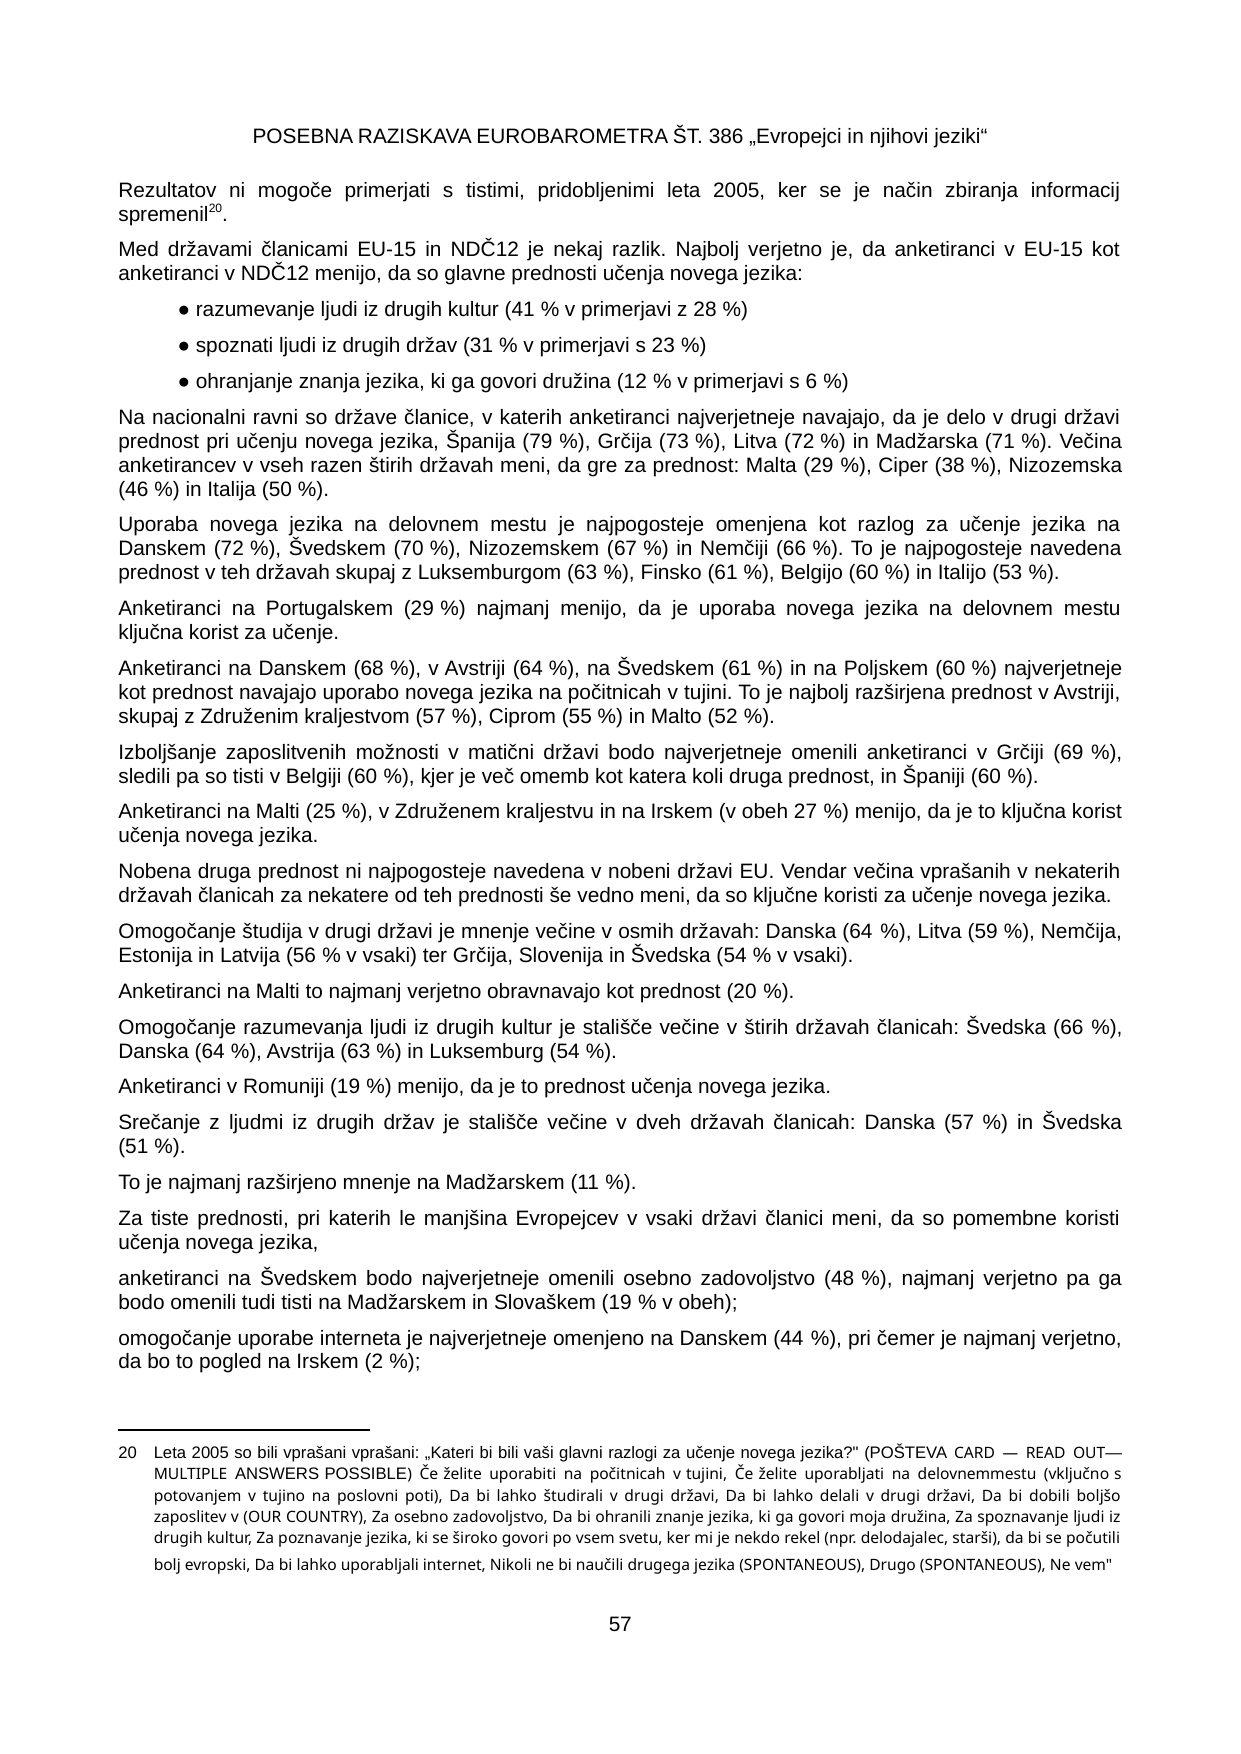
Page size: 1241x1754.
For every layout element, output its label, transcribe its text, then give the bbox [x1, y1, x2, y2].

text To je najmanj razširjeno mnenje na Madžarskem (11 %). [118, 1170, 1122, 1194]
text ● ohranjanje znanja jezika, ki ga govori družina (12 % v primerjavi s 6 %) [177, 369, 1122, 393]
text Uporaba novega jezika na delovnem mestu je najpogosteje omenjena kot razlog za učenje jezika na Danskem (72 %), Švedskem (70 %), Nizozemskem (67 %) in Nemčiji (66 %). To je najpogosteje navedena prednost v teh državah skupaj z Luksemburgom (63 %), Finsko (61 %), Belgijo (60 %) in Italijo (53 %). [118, 512, 1122, 584]
text omogočanje uporabe interneta je najverjetneje omenjeno na Danskem (44 %), pri čemer je najmanj verjetno, da bo to pogled na Irskem (2 %); [118, 1325, 1122, 1373]
text Na nacionalni ravni so države članice, v katerih anketiranci najverjetneje navajajo, da je delo v drugi državi prednost pri učenju novega jezika, Španija (79 %), Grčija (73 %), Litva (72 %) in Madžarska (71 %). Večina anketirancev v vseh razen štirih državah meni, da gre za prednost: Malta (29 %), Ciper (38 %), Nizozemska (46 %) in Italija (50 %). [118, 404, 1122, 500]
text Leta 2005 so bili vprašani vprašani: „Kateri bi bili vaši glavni razlogi za učenje novega jezika?" (POŠTEVA CARD — READ OUT— MULTIPLE ANSWERS POSSIBLE) Če želite uporabiti na počitnicah v tujini, Če želite uporabljati na delovnemmestu (vključno s potovanjem v tujino na poslovni poti), Da bi lahko študirali v drugi državi, Da bi lahko delali v drugi državi, Da bi dobili boljšo zaposlitev v (OUR COUNTRY), Za osebno zadovoljstvo, Da bi ohranili znanje jezika, ki ga govori moja družina, Za spoznavanje ljudi iz drugih kultur, Za poznavanje jezika, ki se široko govori po vsem svetu, ker mi je nekdo rekel (npr. delodajalec, starši), da bi se počutili bolj evropski, Da bi lahko uporabljali internet, Nikoli ne bi naučili drugega jezika (SPONTANEOUS), Drugo (SPONTANEOUS), Ne vem" [118, 1442, 1122, 1576]
text Anketiranci na Portugalskem (29 %) najmanj menijo, da je uporaba novega jezika na delovnem mestu ključna korist za učenje. [118, 596, 1122, 644]
text Srečanje z ljudmi iz drugih držav je stališče večine v dveh državah članicah: Danska (57 %) in Švedska (51 %). [118, 1110, 1122, 1158]
text Omogočanje študija v drugi državi je mnenje večine v osmih državah: Danska (64 %), Litva (59 %), Nemčija, Estonija in Latvija (56 % v vsaki) ter Grčija, Slovenija in Švedska (54 % v vsaki). [118, 919, 1122, 967]
text Izboljšanje zaposlitvenih možnosti v matični državi bodo najverjetneje omenili anketiranci v Grčiji (69 %), sledili pa so tisti v Belgiji (60 %), kjer je več omemb kot katera koli druga prednost, in Španiji (60 %). [118, 739, 1122, 787]
text Za tiste prednosti, pri katerih le manjšina Evropejcev v vsaki državi članici meni, da so pomembne koristi učenja novega jezika, [118, 1206, 1122, 1254]
text Nobena druga prednost ni najpogosteje navedena v nobeni državi EU. Vendar večina vprašanih v nekaterih državah članicah za nekatere od teh prednosti še vedno meni, da so ključne koristi za učenje novega jezika. [118, 859, 1122, 907]
text Omogočanje razumevanja ljudi iz drugih kultur je stališče večine v štirih državah članicah: Švedska (66 %), Danska (64 %), Avstrija (63 %) in Luksemburg (54 %). [118, 1014, 1122, 1062]
text Med državami članicami EU-15 in NDČ12 je nekaj razlik. Najbolj verjetno je, da anketiranci v EU-15 kot anketiranci v NDČ12 menijo, da so glavne prednosti učenja novega jezika: [118, 237, 1122, 285]
text Rezultatov ni mogoče primerjati s tistimi, pridobljenimi leta 2005, ker se je način zbiranja informacij spremenil. [118, 177, 1122, 225]
text anketiranci na Švedskem bodo najverjetneje omenili osebno zadovoljstvo (48 %), najmanj verjetno pa ga bodo omenili tudi tisti na Madžarskem in Slovaškem (19 % v obeh); [118, 1266, 1122, 1313]
text ● razumevanje ljudi iz drugih kultur (41 % v primerjavi z 28 %) [177, 297, 1122, 321]
text Anketiranci na Danskem (68 %), v Avstriji (64 %), na Švedskem (61 %) in na Poljskem (60 %) najverjetneje kot prednost navajajo uporabo novega jezika na počitnicah v tujini. To je najbolj razširjena prednost v Avstriji, skupaj z Združenim kraljestvom (57 %), Ciprom (55 %) in Malto (52 %). [118, 656, 1122, 728]
text Anketiranci na Malti to najmanj verjetno obravnavajo kot prednost (20 %). [118, 979, 1122, 1003]
text ● spoznati ljudi iz drugih držav (31 % v primerjavi s 23 %) [177, 333, 1122, 357]
text Anketiranci na Malti (25 %), v Združenem kraljestvu in na Irskem (v obeh 27 %) menijo, da je to ključna korist učenja novega jezika. [118, 799, 1122, 847]
text Anketiranci v Romuniji (19 %) menijo, da je to prednost učenja novega jezika. [118, 1074, 1122, 1098]
